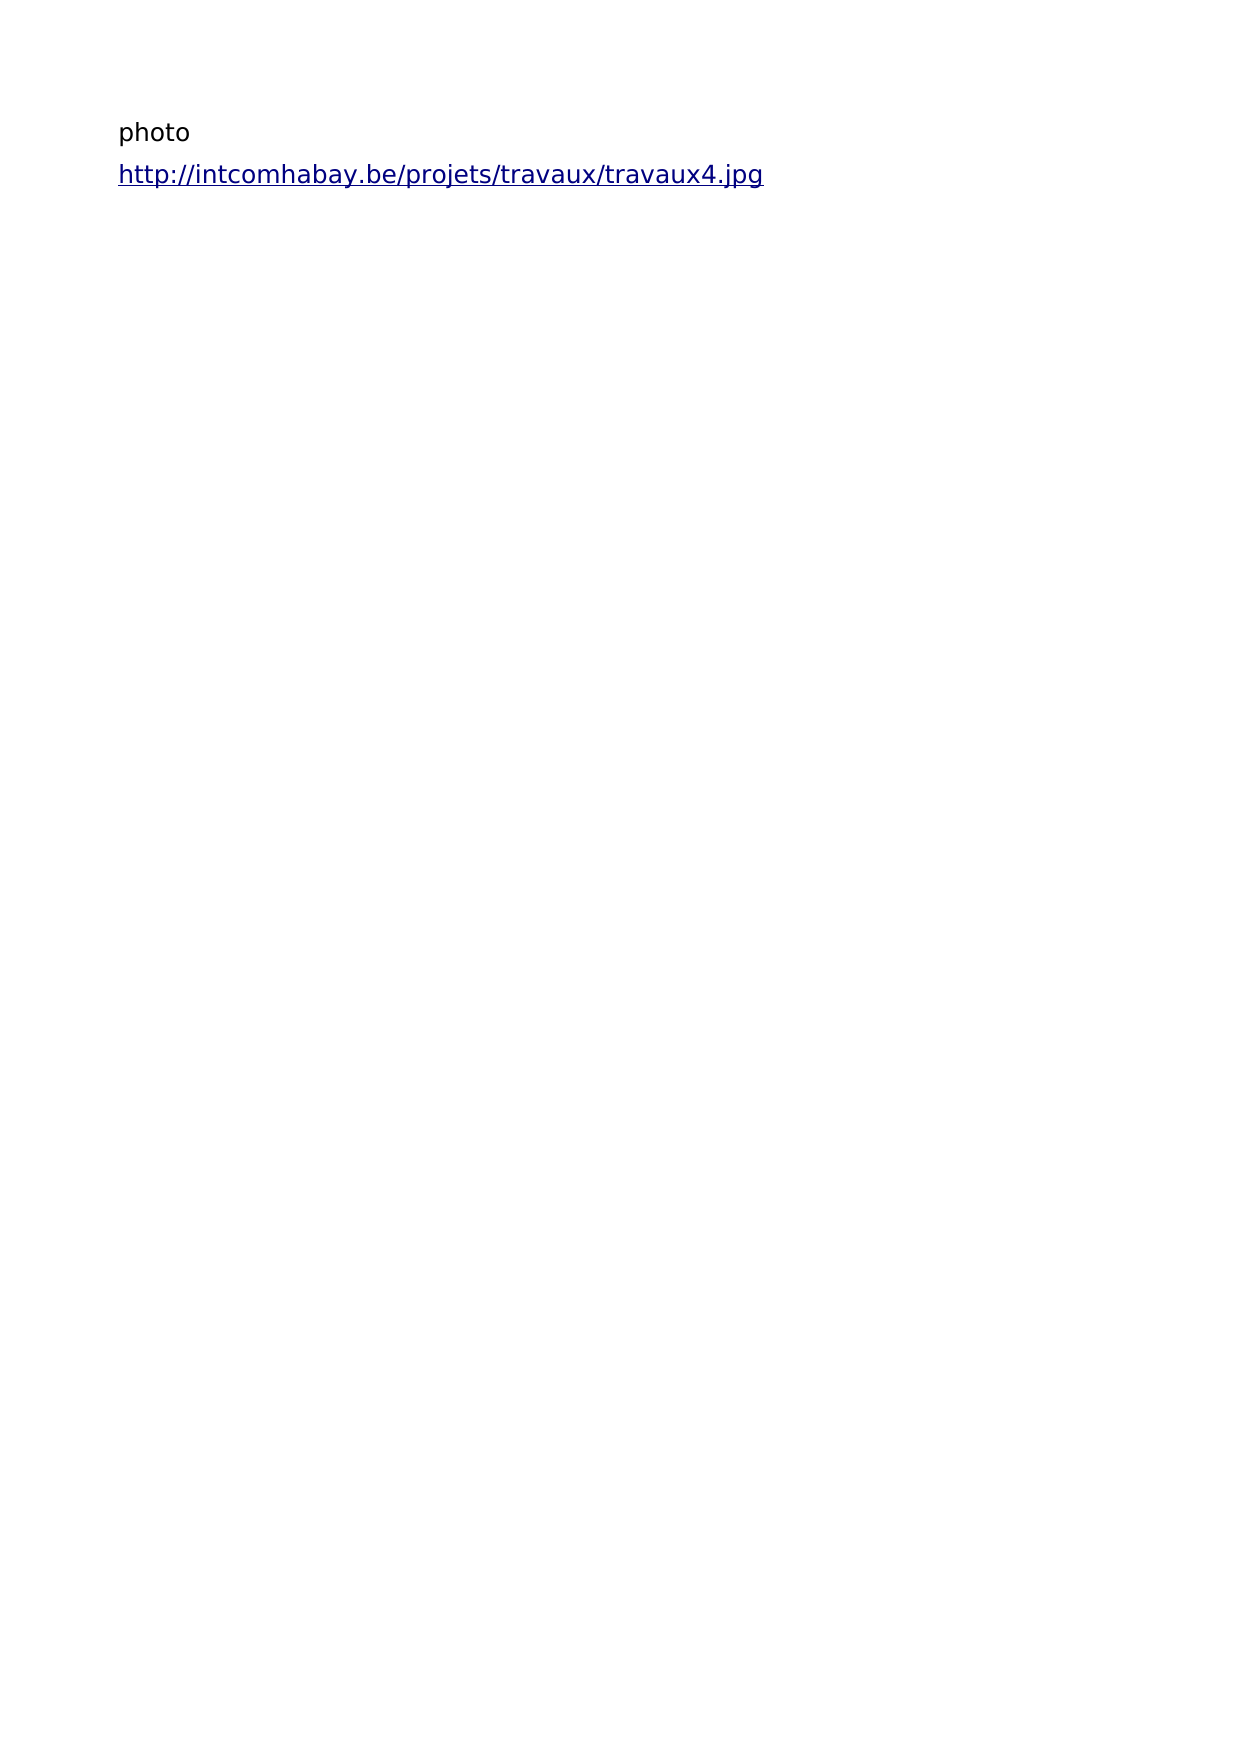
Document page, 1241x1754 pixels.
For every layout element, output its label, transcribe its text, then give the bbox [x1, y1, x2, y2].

text http://intcomhabay.be/projets/travaux/travaux4.jpg [118, 160, 1122, 189]
text photo [118, 118, 1122, 147]
